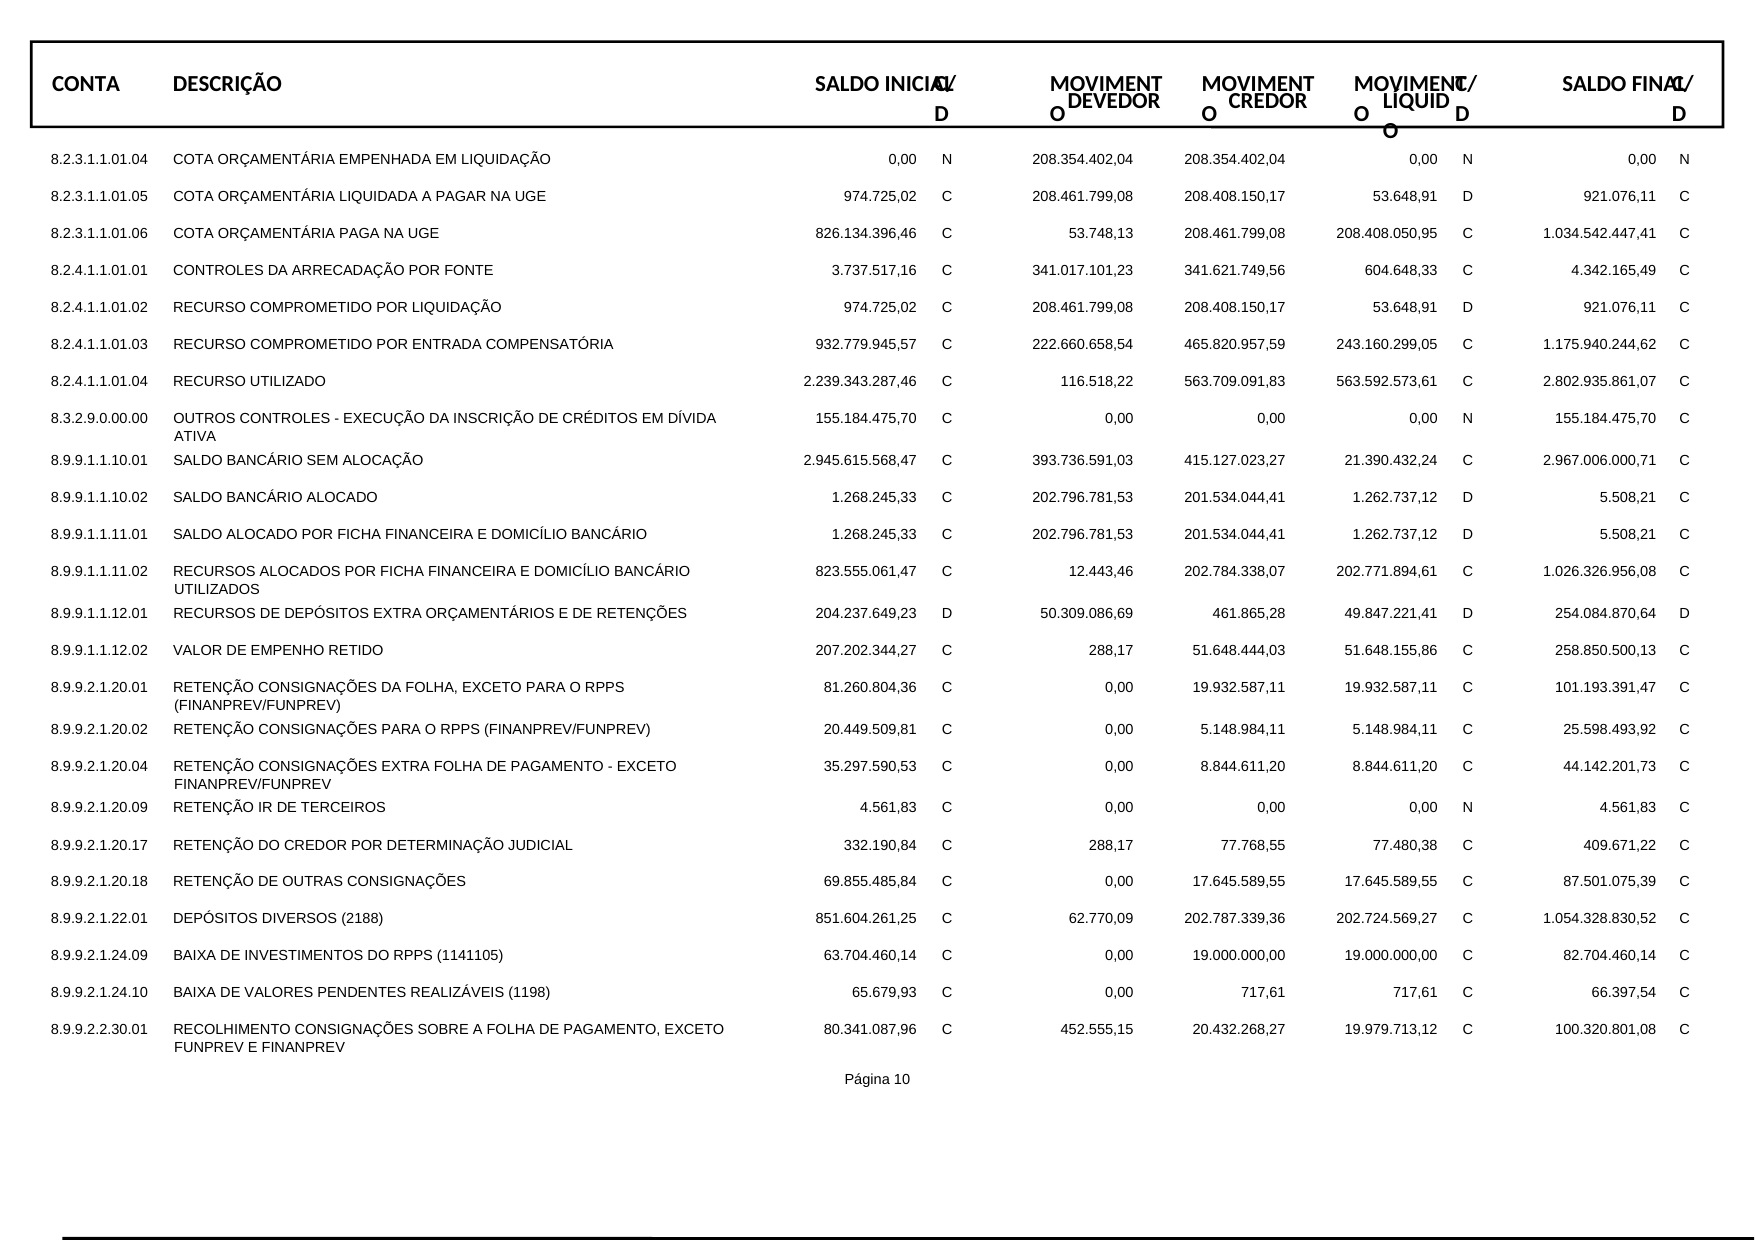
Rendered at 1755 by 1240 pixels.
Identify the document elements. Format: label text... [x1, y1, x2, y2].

text 8.9.9.2.1.20.04 RETENÇÃO CONSIGNAÇÕES EXTRA FOLHA DE PAGAMENTO - EXCETO 35.297.590,53 C 0,00 8.844.611,20 8.844.611,20 C 44.142.201,73 C [51, 757, 1689, 774]
text 8.9.9.1.1.11.01 SALDO ALOCADO POR FICHA FINANCEIRA E DOMICÍLIO BANCÁRIO 1.268.245,33 C 202.796.781,53 201.534.044,41 1.262.737,12 D 5.508,21 C [51, 526, 1689, 542]
text 8.2.3.1.1.01.05 COTA ORÇAMENTÁRIA LIQUIDADA A PAGAR NA UGE 974.725,02 C 208.461.799,08 208.408.150,17 53.648,91 D 921.076,11 C [51, 188, 1689, 205]
text FUNPREV E FINANPREV [174, 1039, 1689, 1056]
text 8.9.9.2.1.20.18 RETENÇÃO DE OUTRAS CONSIGNAÇÕES 69.855.485,84 C 0,00 17.645.589,55 17.645.589,55 C 87.501.075,39 C [51, 873, 1689, 890]
text 8.2.4.1.1.01.01 CONTROLES DA ARRECADAÇÃO POR FONTE 3.737.517,16 C 341.017.101,23 341.621.749,56 604.648,33 C 4.342.165,49 C [51, 262, 1689, 279]
text 8.9.9.1.1.12.01 RECURSOS DE DEPÓSITOS EXTRA ORÇAMENTÁRIOS E DE RETENÇÕES 204.237.649,23 D 50.309.086,69 461.865,28 49.847.221,41 D 254.084.870,64 D [51, 604, 1689, 621]
text 8.9.9.1.1.11.02 RECURSOS ALOCADOS POR FICHA FINANCEIRA E DOMICÍLIO BANCÁRIO 823.555.061,47 C 12.443,46 202.784.338,07 202.771.894,61 C 1.026.326.956,08 C [51, 563, 1689, 579]
text FINANPREV/FUNPREV [174, 775, 1689, 792]
text 8.9.9.2.1.22.01 DEPÓSITOS DIVERSOS (2188) 851.604.261,25 C 62.770,09 202.787.339,36 202.724.569,27 C 1.054.328.830,52 C [51, 910, 1689, 927]
text 8.9.9.1.1.10.01 SALDO BANCÁRIO SEM ALOCAÇÃO 2.945.615.568,47 C 393.736.591,03 415.127.023,27 21.390.432,24 C 2.967.006.000,71 C [51, 452, 1689, 468]
text 8.9.9.2.1.24.10 BAIXA DE VALORES PENDENTES REALIZÁVEIS (1198) 65.679,93 C 0,00 717,61 717,61 C 66.397,54 C [51, 984, 1689, 1001]
text UTILIZADOS [174, 581, 1689, 597]
text 8.9.9.2.1.20.01 RETENÇÃO CONSIGNAÇÕES DA FOLHA, EXCETO PARA O RPPS 81.260.804,36 C 0,00 19.932.587,11 19.932.587,11 C 101.193.391,47 C [51, 678, 1689, 695]
text 8.9.9.1.1.12.02 VALOR DE EMPENHO RETIDO 207.202.344,27 C 288,17 51.648.444,03 51.648.155,86 C 258.850.500,13 C [51, 641, 1689, 658]
text ATIVA [174, 428, 1689, 444]
text 8.2.4.1.1.01.04 RECURSO UTILIZADO 2.239.343.287,46 C 116.518,22 563.709.091,83 563.592.573,61 C 2.802.935.861,07 C [51, 373, 1689, 389]
text 8.2.3.1.1.01.04 COTA ORÇAMENTÁRIA EMPENHADA EM LIQUIDAÇÃO 0,00 N 208.354.402,04 208.354.402,04 0,00 N 0,00 N [51, 151, 1689, 168]
text 8.9.9.2.1.24.09 BAIXA DE INVESTIMENTOS DO RPPS (1141105) 63.704.460,14 C 0,00 19.000.000,00 19.000.000,00 C 82.704.460,14 C [51, 947, 1689, 964]
text 8.2.3.1.1.01.06 COTA ORÇAMENTÁRIA PAGA NA UGE 826.134.396,46 C 53.748,13 208.461.799,08 208.408.050,95 C 1.034.542.447,41 C [51, 225, 1689, 242]
text (FINANPREV/FUNPREV) [174, 696, 1689, 713]
text 8.9.9.2.2.30.01 RECOLHIMENTO CONSIGNAÇÕES SOBRE A FOLHA DE PAGAMENTO, EXCETO 80.341.087,96 C 452.555,15 20.432.268,27 19.979.713,12 C 100.320.801,08 C [51, 1021, 1689, 1038]
text 8.9.9.2.1.20.02 RETENÇÃO CONSIGNAÇÕES PARA O RPPS (FINANPREV/FUNPREV) 20.449.509,81 C 0,00 5.148.984,11 5.148.984,11 C 25.598.493,92 C [51, 720, 1689, 737]
text 8.9.9.1.1.10.02 SALDO BANCÁRIO ALOCADO 1.268.245,33 C 202.796.781,53 201.534.044,41 1.262.737,12 D 5.508,21 C [51, 489, 1689, 505]
text 8.3.2.9.0.00.00 OUTROS CONTROLES - EXECUÇÃO DA INSCRIÇÃO DE CRÉDITOS EM DÍVIDA 155.184.475,70 C 0,00 0,00 0,00 N 155.184.475,70 C [51, 410, 1689, 427]
text 8.2.4.1.1.01.03 RECURSO COMPROMETIDO POR ENTRADA COMPENSATÓRIA 932.779.945,57 C 222.660.658,54 465.820.957,59 243.160.299,05 C 1.175.940.244,62 C [51, 336, 1689, 353]
text 8.9.9.2.1.20.17 RETENÇÃO DO CREDOR POR DETERMINAÇÃO JUDICIAL 332.190,84 C 288,17 77.768,55 77.480,38 C 409.671,22 C [51, 836, 1689, 853]
text 8.9.9.2.1.20.09 RETENÇÃO IR DE TERCEIROS 4.561,83 C 0,00 0,00 0,00 N 4.561,83 C [51, 799, 1689, 816]
text 8.2.4.1.1.01.02 RECURSO COMPROMETIDO POR LIQUIDAÇÃO 974.725,02 C 208.461.799,08 208.408.150,17 53.648,91 D 921.076,11 C [51, 299, 1689, 316]
